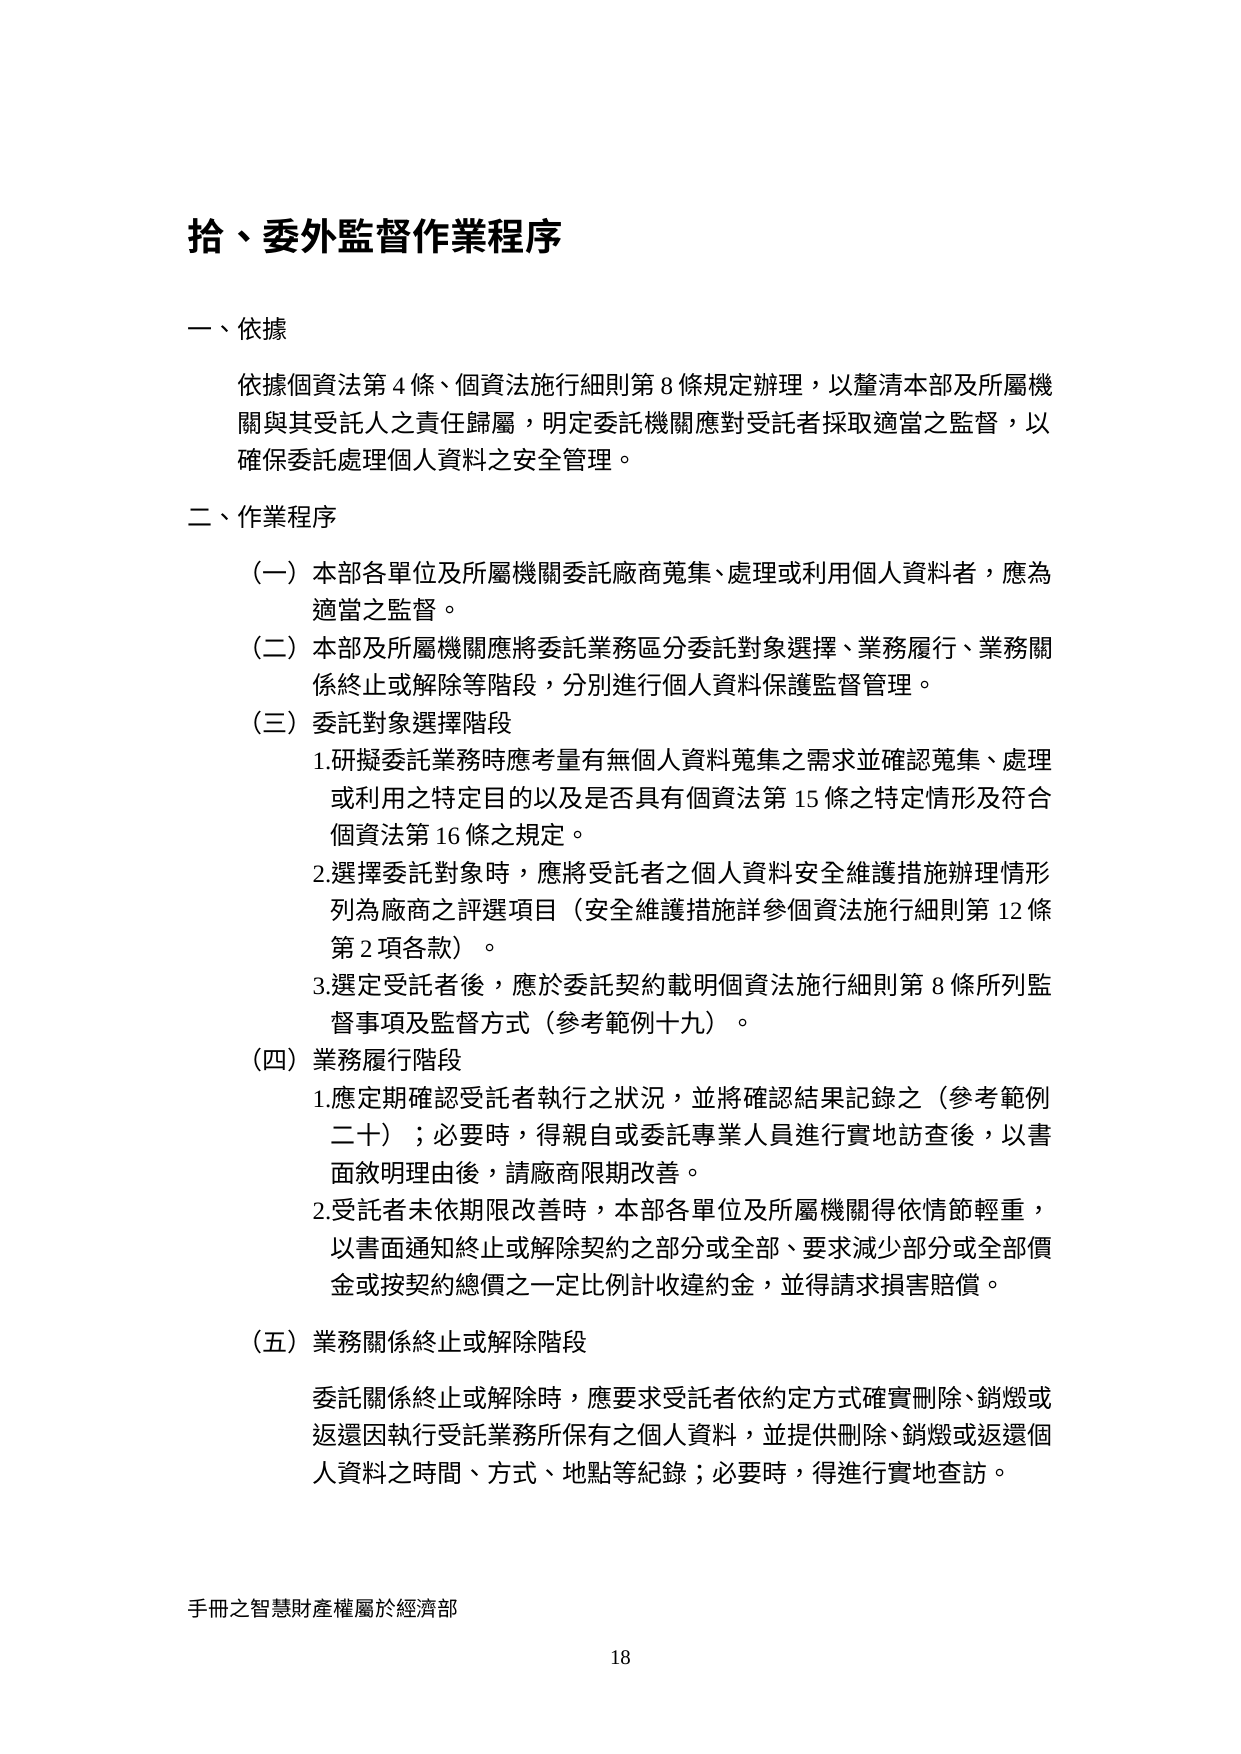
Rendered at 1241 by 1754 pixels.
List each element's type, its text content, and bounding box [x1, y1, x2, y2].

list 業務履行階段 [237, 1040, 1053, 1078]
list 研擬委託業務時應考量有無個人資料蒐集之需求並確認蒐集、處理或利用之特定目的以及是否具有個資法第15條之特定情形及符合個資法第16條之規定。 [312, 740, 1053, 853]
text 委託關係終止或解除時，應要求受託者依約定方式確實刪除、銷燬或返還因執行受託業務所保有之個人資料，並提供刪除、銷燬或返還個人資料之時間、方式、地點等紀錄；必要時，得進行實地查訪。 [312, 1378, 1053, 1490]
subtitle 拾、委外監督作業程序 [187, 196, 1053, 271]
list 選定受託者後，應於委託契約載明個資法施行細則第8條所列監督事項及監督方式（參考範例十九）。 [312, 965, 1053, 1040]
list 業務關係終止或解除階段 [237, 1321, 1053, 1359]
list 委託對象選擇階段 [237, 703, 1053, 740]
list 依據 [187, 309, 1053, 346]
list 作業程序 [187, 496, 1053, 534]
list 本部及所屬機關應將委託業務區分委託對象選擇、業務履行、業務關係終止或解除等階段，分別進行個人資料保護監督管理。 [237, 628, 1053, 703]
list 受託者未依期限改善時，本部各單位及所屬機關得依情節輕重，以書面通知終止或解除契約之部分或全部、要求減少部分或全部價金或按契約總價之一定比例計收違約金，並得請求損害賠償。 [312, 1190, 1053, 1303]
list 選擇委託對象時，應將受託者之個人資料安全維護措施辦理情形列為廠商之評選項目（安全維護措施詳參個資法施行細則第12條第2項各款）。 [312, 853, 1053, 965]
list 應定期確認受託者執行之狀況，並將確認結果記錄之（參考範例二十）；必要時，得親自或委託專業人員進行實地訪查後，以書面敘明理由後，請廠商限期改善。 [312, 1078, 1053, 1190]
list 本部各單位及所屬機關委託廠商蒐集、處理或利用個人資料者，應為適當之監督。 [237, 553, 1053, 628]
text 依據個資法第4條、個資法施行細則第8條規定辦理，以釐清本部及所屬機關與其受託人之責任歸屬，明定委託機關應對受託者採取適當之監督，以確保委託處理個人資料之安全管理。 [237, 365, 1053, 478]
